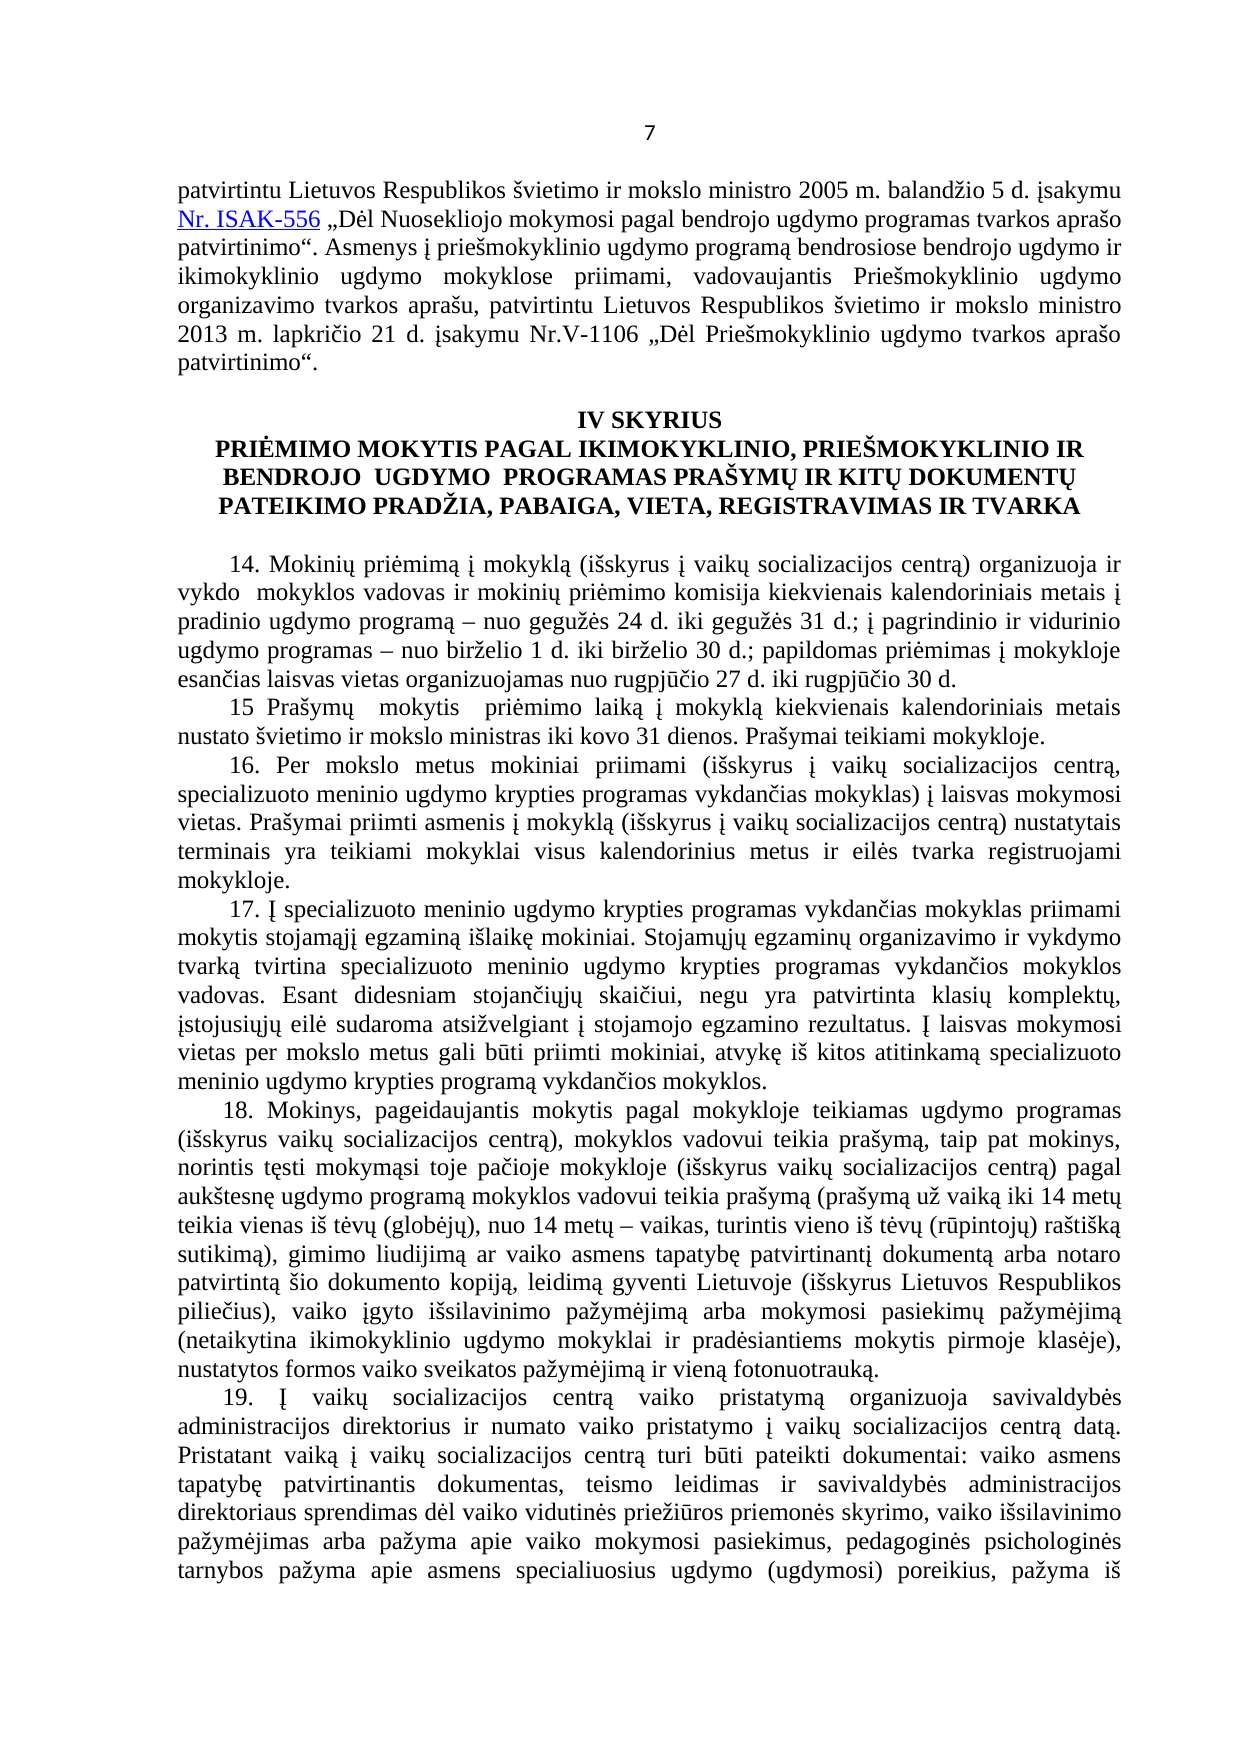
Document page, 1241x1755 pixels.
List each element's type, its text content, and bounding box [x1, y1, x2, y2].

text 18. Mokinys, pageidaujantis mokytis pagal mokykloje teikiamas ugdymo programas (išskyrus vaikų socializacijos centrą), mokyklos vadovui teikia prašymą, taip pat mokinys, norintis tęsti mokymąsi toje pačioje mokykloje (išskyrus vaikų socializacijos centrą) pagal aukštesnę ugdymo programą mokyklos vadovui teikia prašymą (prašymą už vaiką iki 14 metų teikia vienas iš tėvų (globėjų), nuo 14 metų – vaikas, turintis vieno iš tėvų (rūpintojų) raštišką sutikimą), gimimo liudijimą ar vaiko asmens tapatybę patvirtinantį dokumentą arba notaro patvirtintą šio dokumento kopiją, leidimą gyventi Lietuvoje (išskyrus Lietuvos Respublikos piliečius), vaiko įgyto išsilavinimo pažymėjimą arba mokymosi pasiekimų pažymėjimą (netaikytina ikimokyklinio ugdymo mokyklai ir pradėsiantiems mokytis pirmoje klasėje), nustatytos formos vaiko sveikatos pažymėjimą ir vieną fotonuotrauką. [177, 1095, 1122, 1382]
text 14. Mokinių priėmimą į mokyklą (išskyrus į vaikų socializacijos centrą) organizuoja ir vykdo mokyklos vadovas ir mokinių priėmimo komisija kiekvienais kalendoriniais metais į pradinio ugdymo programą – nuo gegužės 24 d. iki gegužės 31 d.; į pagrindinio ir vidurinio ugdymo programas – nuo birželio 1 d. iki birželio 30 d.; papildomas priėmimas į mokykloje esančias laisvas vietas organizuojamas nuo rugpjūčio 27 d. iki rugpjūčio 30 d. [177, 549, 1122, 692]
text 17. Į specializuoto meninio ugdymo krypties programas vykdančias mokyklas priimami mokytis stojamąjį egzaminą išlaikę mokiniai. Stojamųjų egzaminų organizavimo ir vykdymo tvarką tvirtina specializuoto meninio ugdymo krypties programas vykdančios mokyklos vadovas. Esant didesniam stojančiųjų skaičiui, negu yra patvirtinta klasių komplektų, įstojusiųjų eilė sudaroma atsižvelgiant į stojamojo egzamino rezultatus. Į laisvas mokymosi vietas per mokslo metus gali būti priimti mokiniai, atvykę iš kitos atitinkamą specializuoto meninio ugdymo krypties programą vykdančios mokyklos. [177, 894, 1122, 1095]
text patvirtintu Lietuvos Respublikos švietimo ir mokslo ministro 2005 m. balandžio 5 d. įsakymu Nr. ISAK-556 „Dėl Nuosekliojo mokymosi pagal bendrojo ugdymo programas tvarkos aprašo patvirtinimo“. Asmenys į priešmokyklinio ugdymo programą bendrosiose bendrojo ugdymo ir ikimokyklinio ugdymo mokyklose priimami, vadovaujantis Priešmokyklinio ugdymo organizavimo tvarkos aprašu, patvirtintu Lietuvos Respublikos švietimo ir mokslo ministro 2013 m. lapkričio 21 d. įsakymu Nr.V-1106 „Dėl Priešmokyklinio ugdymo tvarkos aprašo patvirtinimo“. [177, 175, 1122, 376]
text 19. Į vaikų socializacijos centrą vaiko pristatymą organizuoja savivaldybės administracijos direktorius ir numato vaiko pristatymo į vaikų socializacijos centrą datą. Pristatant vaiką į vaikų socializacijos centrą turi būti pateikti dokumentai: vaiko asmens tapatybę patvirtinantis dokumentas, teismo leidimas ir savivaldybės administracijos direktoriaus sprendimas dėl vaiko vidutinės priežiūros priemonės skyrimo, vaiko išsilavinimo pažymėjimas arba pažyma apie vaiko mokymosi pasiekimus, pedagoginės psichologinės tarnybos pažyma apie asmens specialiuosius ugdymo (ugdymosi) poreikius, pažyma iš [177, 1382, 1122, 1584]
text IV SKYRIUS [177, 405, 1122, 434]
text 16. Per mokslo metus mokiniai priimami (išskyrus į vaikų socializacijos centrą, specializuoto meninio ugdymo krypties programas vykdančias mokyklas) į laisvas mokymosi vietas. Prašymai priimti asmenis į mokyklą (išskyrus į vaikų socializacijos centrą) nustatytais terminais yra teikiami mokyklai visus kalendorinius metus ir eilės tvarka registruojami mokykloje. [177, 750, 1122, 894]
text PRIĖMIMO MOKYTIS PAGAL IKIMOKYKLINIO, PRIEŠMOKYKLINIO IR BENDROJO UGDYMO PROGRAMAS PRAŠYMŲ IR KITŲ DOKUMENTŲ PATEIKIMO PRADŽIA, PABAIGA, VIETA, REGISTRAVIMAS IR TVARKA [177, 434, 1122, 520]
text 15 Prašymų mokytis priėmimo laiką į mokyklą kiekvienais kalendoriniais metais nustato švietimo ir mokslo ministras iki kovo 31 dienos. Prašymai teikiami mokykloje. [177, 692, 1122, 750]
